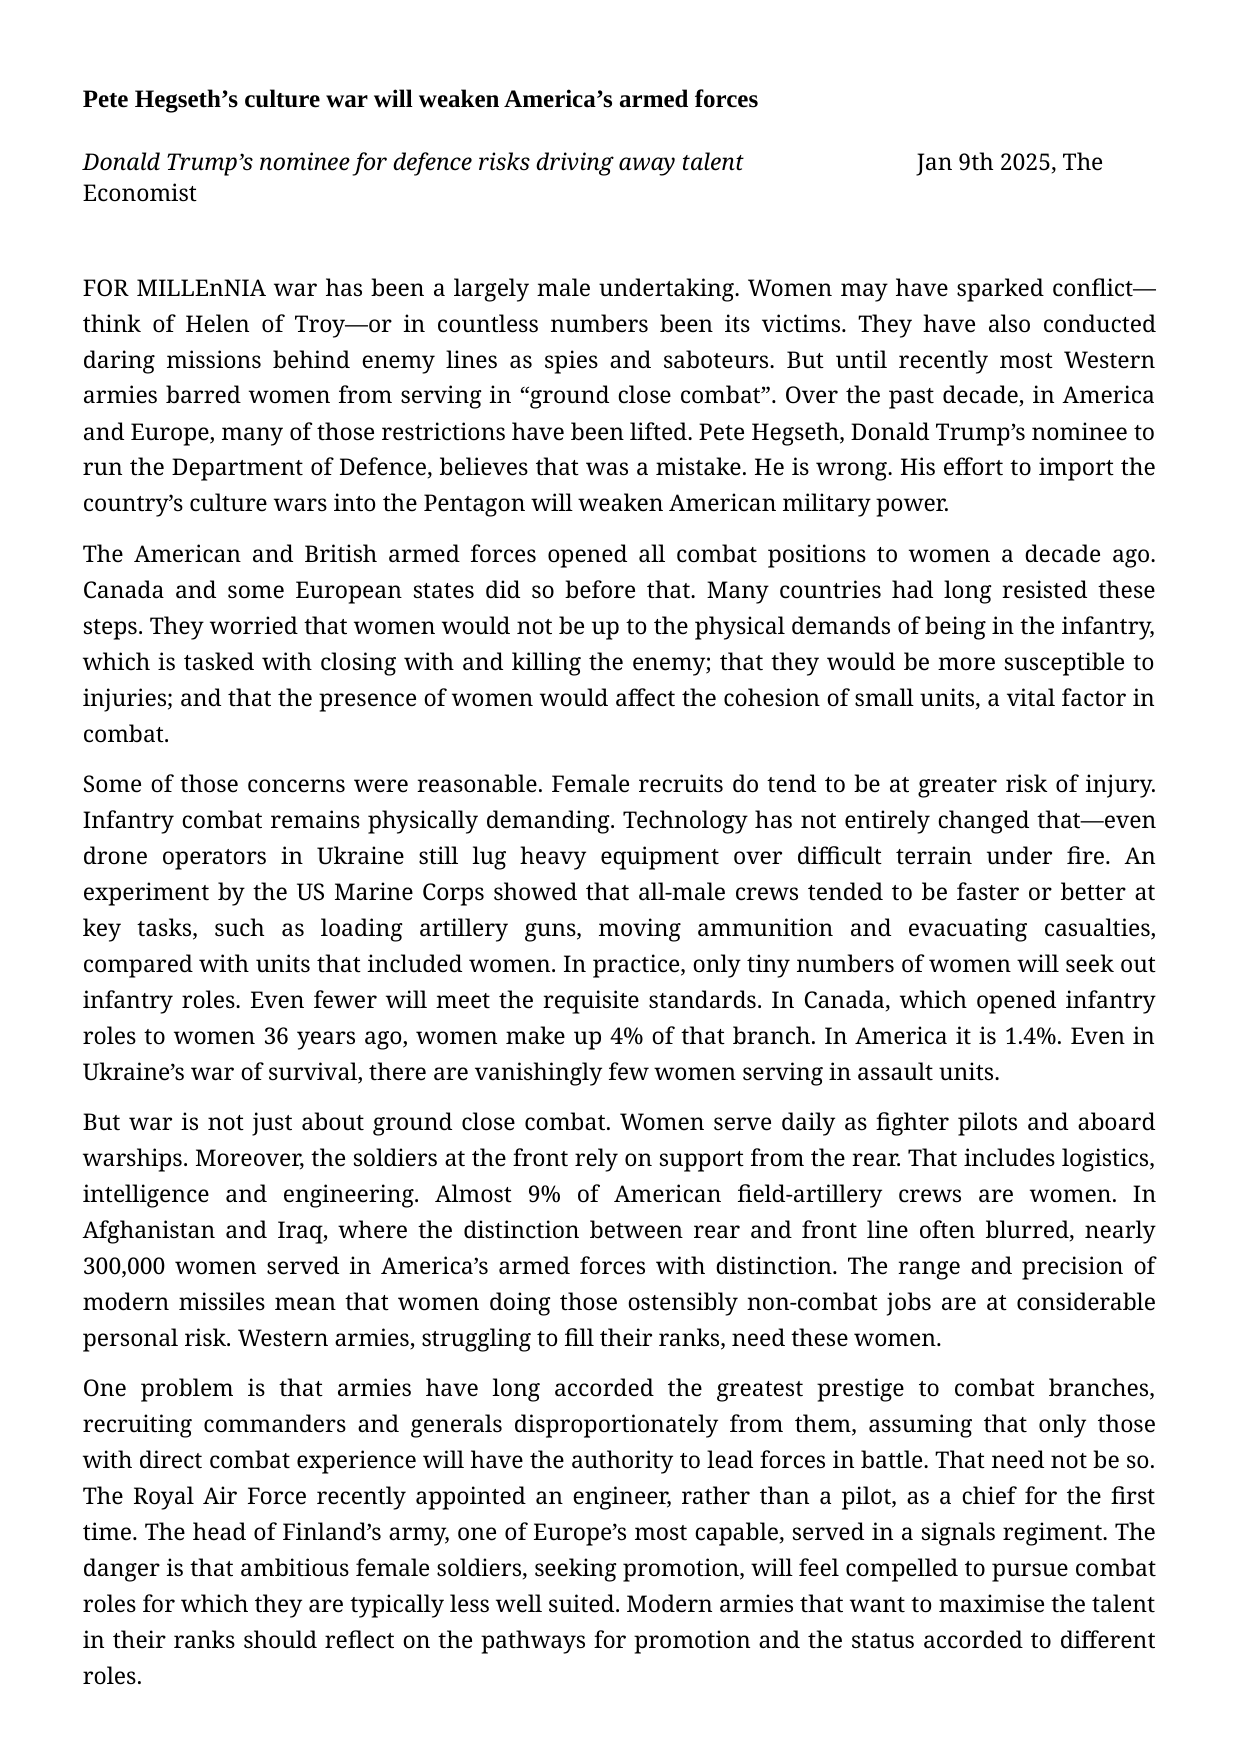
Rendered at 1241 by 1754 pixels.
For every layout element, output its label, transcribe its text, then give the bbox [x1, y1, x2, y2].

text The American and British armed forces opened all combat positions to women a decade ago. Canada and some European states did so before that. Many countries had long resisted these steps. They worried that women would not be up to the physical demands of being in the infantry, which is tasked with closing with and killing the enemy; that they would be more susceptible to injuries; and that the presence of women would affect the cohesion of small units, a vital factor in combat. [83, 538, 1157, 749]
text One problem is that armies have long accorded the greatest prestige to combat branches, recruiting commanders and generals disproportionately from them, assuming that only those with direct combat experience will have the authority to lead forces in battle. That need not be so. The Royal Air Force recently appointed an engineer, rather than a pilot, as a chief for the first time. The head of Finland’s army, one of Europe’s most capable, served in a signals regiment. The danger is that ambitious female soldiers, seeking promotion, will feel compelled to pursue combat roles for which they are typically less well suited. Modern armies that want to maximise the talent in their ranks should reflect on the pathways for promotion and the status accorded to different roles. [83, 1372, 1157, 1691]
subtitle Pete Hegseth’s culture war will weaken America’s armed forces [83, 84, 1157, 113]
text Some of those concerns were reasonable. Female recruits do tend to be at greater risk of injury. Infantry combat remains physically demanding. Technology has not entirely changed that—even drone operators in Ukraine still lug heavy equipment over difficult terrain under fire. An experiment by the US Marine Corps showed that all-male crews tended to be faster or better at key tasks, such as loading artillery guns, moving ammunition and evacuating casualties, compared with units that included women. In practice, only tiny numbers of women will seek out infantry roles. Even fewer will meet the requisite standards. In Canada, which opened infantry roles to women 36 years ago, women make up 4% of that branch. In America it is 1.4%. Even in Ukraine’s war of survival, there are vanishingly few women serving in assault units. [83, 768, 1157, 1087]
subtitle Donald Trump’s nominee for defence risks driving away talent Jan 9th 2025, The Economist [83, 146, 1157, 209]
text FOR MILLEnNIA war has been a largely male undertaking. Women may have sparked conflict—think of Helen of Troy—or in countless numbers been its victims. They have also conducted daring missions behind enemy lines as spies and saboteurs. But until recently most Western armies barred women from serving in “ground close combat”. Over the past decade, in America and Europe, many of those restrictions have been lifted. Pete Hegseth, Donald Trump’s nominee to run the Department of Defence, believes that was a mistake. He is wrong. His effort to import the country’s culture wars into the Pentagon will weaken American military power. [83, 272, 1157, 518]
text But war is not just about ground close combat. Women serve daily as fighter pilots and aboard warships. Moreover, the soldiers at the front rely on support from the rear. That includes logistics, intelligence and engineering. Almost 9% of American field-artillery crews are women. In Afghanistan and Iraq, where the distinction between rear and front line often blurred, nearly 300,000 women served in America’s armed forces with distinction. The range and precision of modern missiles mean that women doing those ostensibly non-combat jobs are at considerable personal risk. Western armies, struggling to fill their ranks, need these women. [83, 1106, 1157, 1353]
